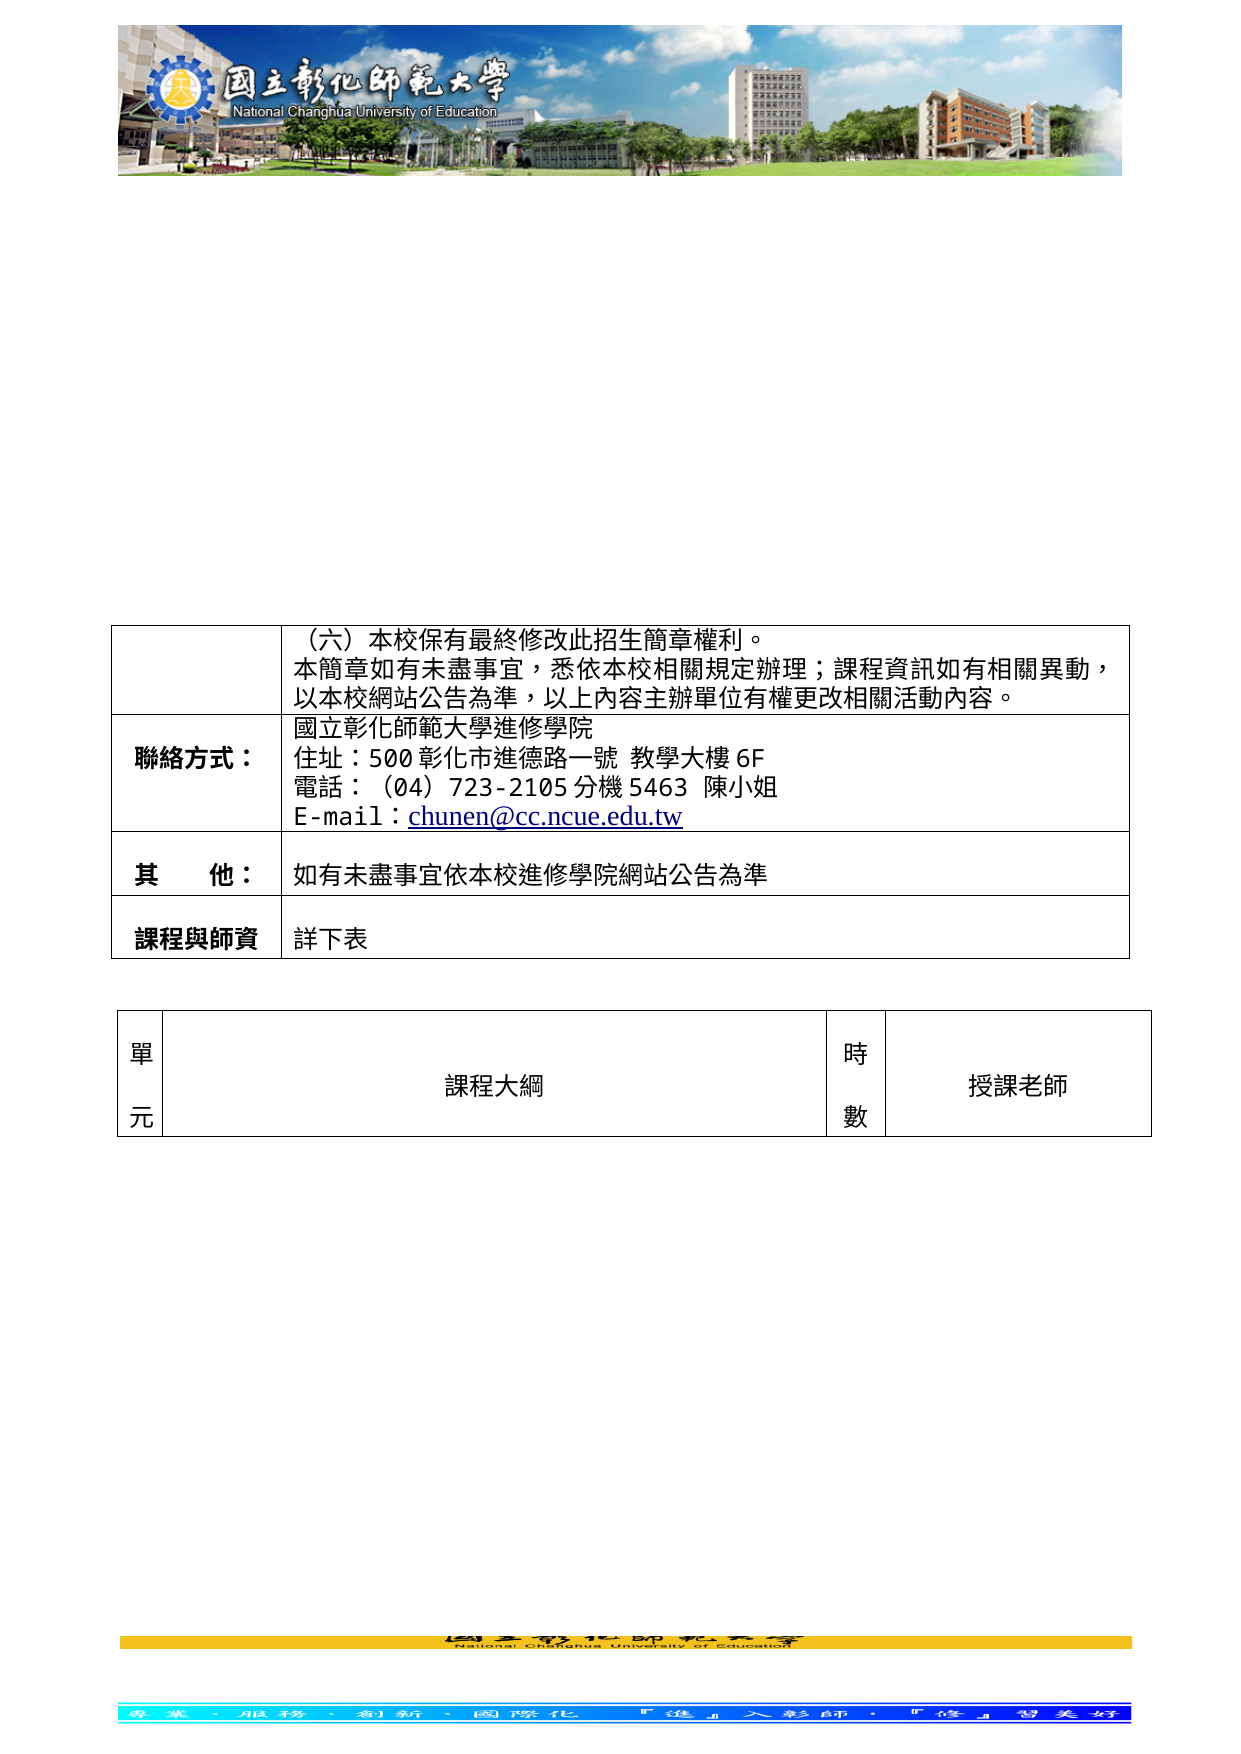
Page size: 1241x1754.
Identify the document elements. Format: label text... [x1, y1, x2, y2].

table_cell 如有未盡事宜依本校進修學院網站公告為準 [1118, 832, 1129, 895]
table_cell （六）本校保有最終修改此招生簡章權利。 本簡章如有未盡事宜，悉依本校相關規定辦理；課程資訊如有相關異動，以本校網站公告為準，以上內容主辦單位有權更改相關活動內容。 [282, 626, 1129, 713]
table_cell 詳下表 [1118, 896, 1129, 958]
table_cell [112, 626, 281, 713]
table_header 課程大綱 [163, 1011, 826, 1136]
table_header 單元 [118, 1011, 162, 1136]
table_cell 詳下表 [282, 896, 293, 958]
table_header 時數 [827, 1011, 885, 1136]
table_cell 聯絡方式： [112, 715, 281, 831]
table_header 授課老師 [886, 1011, 1151, 1136]
table_cell 如有未盡事宜依本校進修學院網站公告為準 [282, 832, 293, 895]
table_cell 其 他： [112, 832, 281, 895]
table_cell 課程與師資 [112, 896, 281, 958]
table_cell 國立彰化師範大學進修學院 住址：500彰化市進德路一號 教學大樓6F 電話：（04）723-2105分機5463 陳小姐 E-mail：chunen@cc.ncue.edu.tw [282, 715, 1129, 831]
